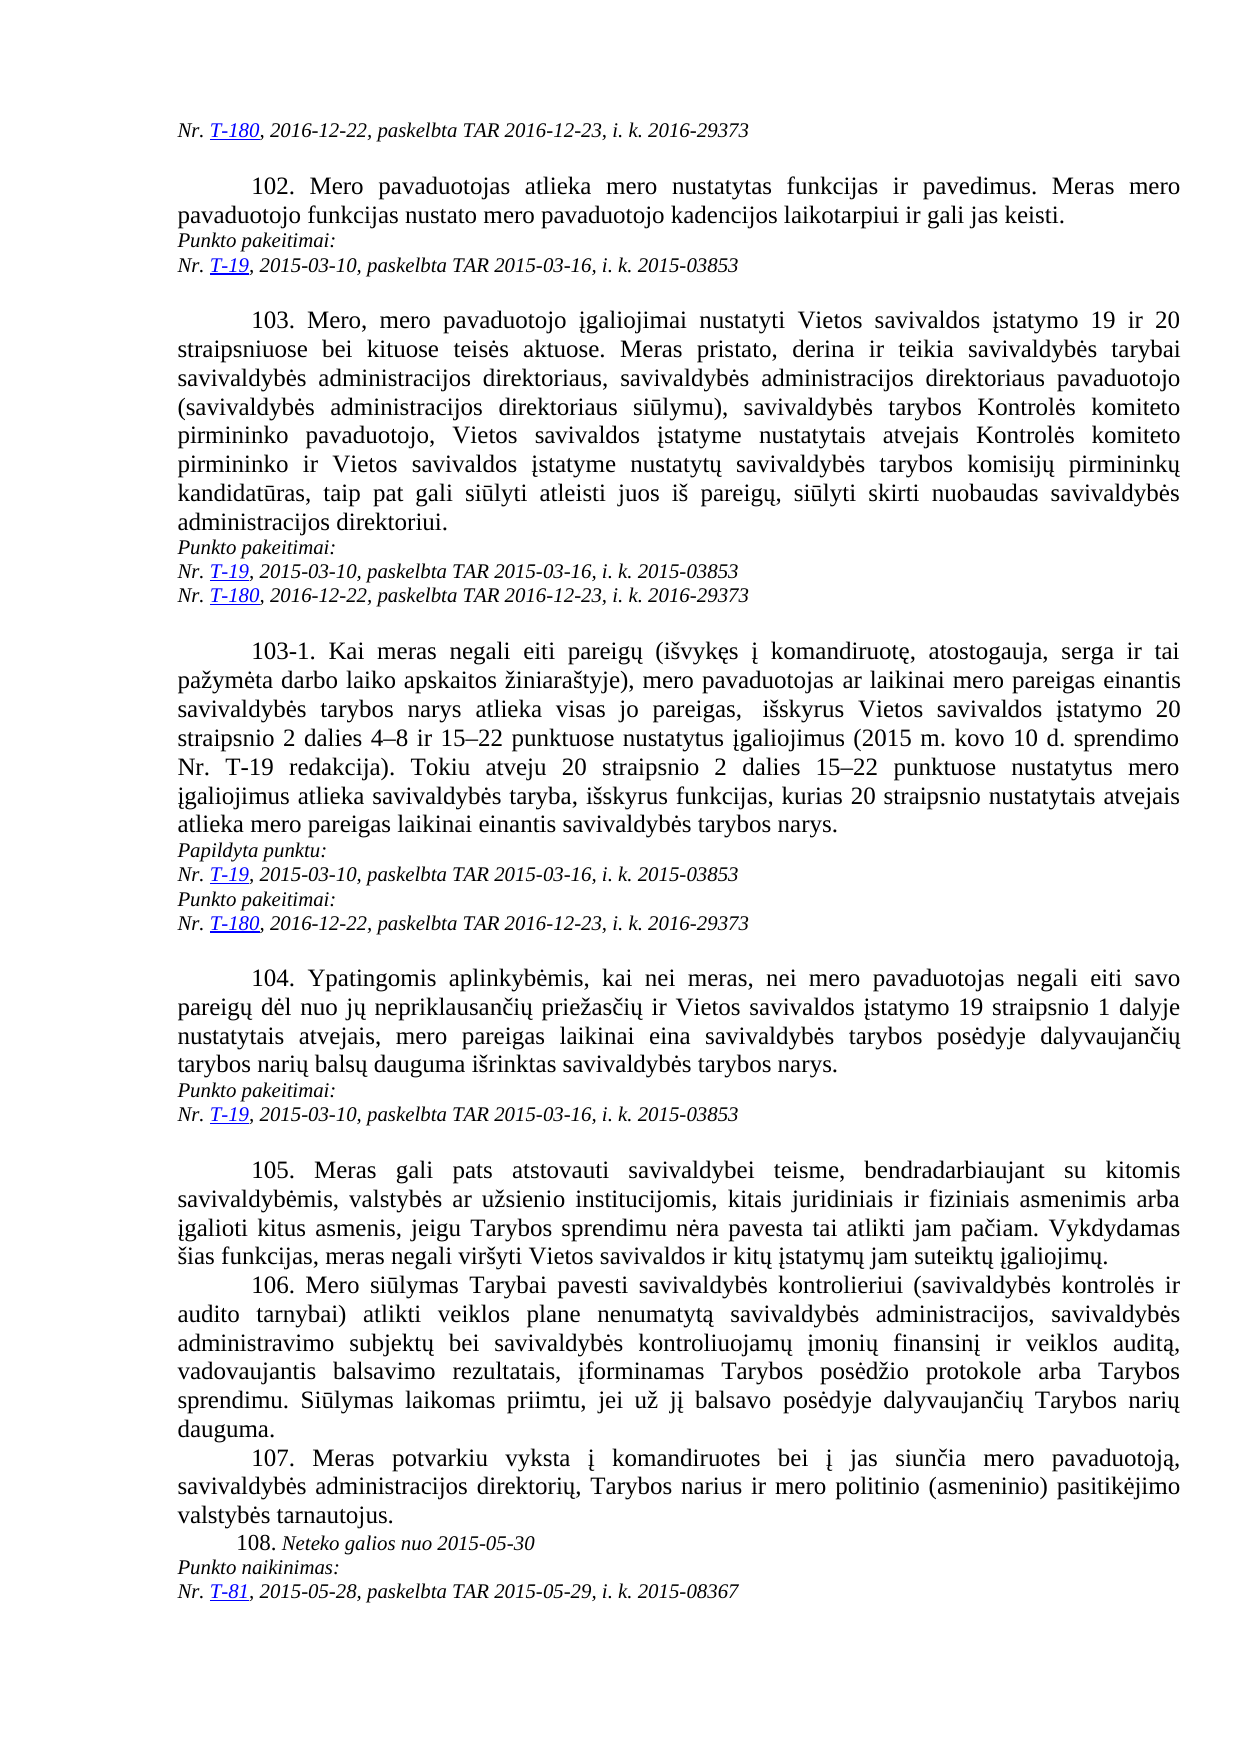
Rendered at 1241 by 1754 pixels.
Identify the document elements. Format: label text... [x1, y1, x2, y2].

text 107. Meras potvarkiu vyksta į komandiruotes bei į jas siunčia mero pavaduotoją, savivaldybės administracijos direktorių, Tarybos narius ir mero politinio (asmeninio) pasitikėjimo valstybės tarnautojus. [177, 1443, 1181, 1529]
text Punkto pakeitimai: [177, 228, 1181, 252]
text Nr. T-19, 2015-03-10, paskelbta TAR 2015-03-16, i. k. 2015-03853 [177, 252, 1181, 277]
text Papildyta punktu: [177, 838, 1181, 862]
text 104. Ypatingomis aplinkybėmis, kai nei meras, nei mero pavaduotojas negali eiti savo pareigų dėl nuo jų nepriklausančių priežasčių ir Vietos savivaldos įstatymo 19 straipsnio 1 dalyje nustatytais atvejais, mero pareigas laikinai eina savivaldybės tarybos posėdyje dalyvaujančių tarybos narių balsų dauguma išrinktas savivaldybės tarybos narys. [177, 963, 1181, 1078]
text 105. Meras gali pats atstovauti savivaldybei teisme, bendradarbiaujant su kitomis savivaldybėmis, valstybės ar užsienio institucijomis, kitais juridiniais ir fiziniais asmenimis arba įgalioti kitus asmenis, jeigu Tarybos sprendimu nėra pavesta tai atlikti jam pačiam. Vykdydamas šias funkcijas, meras negali viršyti Vietos savivaldos ir kitų įstatymų jam suteiktų įgaliojimų. [177, 1155, 1181, 1270]
text Nr. T-81, 2015-05-28, paskelbta TAR 2015-05-29, i. k. 2015-08367 [177, 1579, 1181, 1603]
text Nr. T-180, 2016-12-22, paskelbta TAR 2016-12-23, i. k. 2016-29373 [177, 583, 1181, 607]
text Nr. T-180, 2016-12-22, paskelbta TAR 2016-12-23, i. k. 2016-29373 [177, 118, 1181, 142]
text 102. Mero pavaduotojas atlieka mero nustatytas funkcijas ir pavedimus. Meras mero pavaduotojo funkcijas nustato mero pavaduotojo kadencijos laikotarpiui ir gali jas keisti. [177, 171, 1181, 228]
text Punkto pakeitimai: [177, 535, 1181, 559]
text Nr. T-19, 2015-03-10, paskelbta TAR 2015-03-16, i. k. 2015-03853 [177, 1102, 1181, 1126]
text 103-1. Kai meras negali eiti pareigų (išvykęs į komandiruotę, atostogauja, serga ir tai pažymėta darbo laiko apskaitos žiniaraštyje), mero pavaduotojas ar laikinai mero pareigas einantis savivaldybės tarybos narys atlieka visas jo pareigas, išskyrus Vietos savivaldos įstatymo 20 straipsnio 2 dalies 4–8 ir 15–22 punktuose nustatytus įgaliojimus (2015 m. kovo 10 d. sprendimo Nr. T-19 redakcija). Tokiu atveju 20 straipsnio 2 dalies 15–22 punktuose nustatytus mero įgaliojimus atlieka savivaldybės taryba, išskyrus funkcijas, kurias 20 straipsnio nustatytais atvejais atlieka mero pareigas laikinai einantis savivaldybės tarybos narys. [177, 636, 1181, 838]
text Punkto pakeitimai: [177, 886, 1181, 911]
text Nr. T-19, 2015-03-10, paskelbta TAR 2015-03-16, i. k. 2015-03853 [177, 862, 1181, 886]
text 103. Mero, mero pavaduotojo įgaliojimai nustatyti Vietos savivaldos įstatymo 19 ir 20 straipsniuose bei kituose teisės aktuose. Meras pristato, derina ir teikia savivaldybės tarybai savivaldybės administracijos direktoriaus, savivaldybės administracijos direktoriaus pavaduotojo (savivaldybės administracijos direktoriaus siūlymu), savivaldybės tarybos Kontrolės komiteto pirmininko pavaduotojo, Vietos savivaldos įstatyme nustatytais atvejais Kontrolės komiteto pirmininko ir Vietos savivaldos įstatyme nustatytų savivaldybės tarybos komisijų pirmininkų kandidatūras, taip pat gali siūlyti atleisti juos iš pareigų, siūlyti skirti nuobaudas savivaldybės administracijos direktoriui. [177, 305, 1181, 535]
text 108. Neteko galios nuo 2015-05-30 [177, 1529, 1181, 1555]
text Nr. T-180, 2016-12-22, paskelbta TAR 2016-12-23, i. k. 2016-29373 [177, 911, 1181, 934]
text Punkto pakeitimai: [177, 1078, 1181, 1102]
text 106. Mero siūlymas Tarybai pavesti savivaldybės kontrolieriui (savivaldybės kontrolės ir audito tarnybai) atlikti veiklos plane nenumatytą savivaldybės administracijos, savivaldybės administravimo subjektų bei savivaldybės kontroliuojamų įmonių finansinį ir veiklos auditą, vadovaujantis balsavimo rezultatais, įforminamas Tarybos posėdžio protokole arba Tarybos sprendimu. Siūlymas laikomas priimtu, jei už jį balsavo posėdyje dalyvaujančių Tarybos narių dauguma. [177, 1270, 1181, 1443]
text Nr. T-19, 2015-03-10, paskelbta TAR 2015-03-16, i. k. 2015-03853 [177, 559, 1181, 583]
text Punkto naikinimas: [177, 1555, 1181, 1579]
